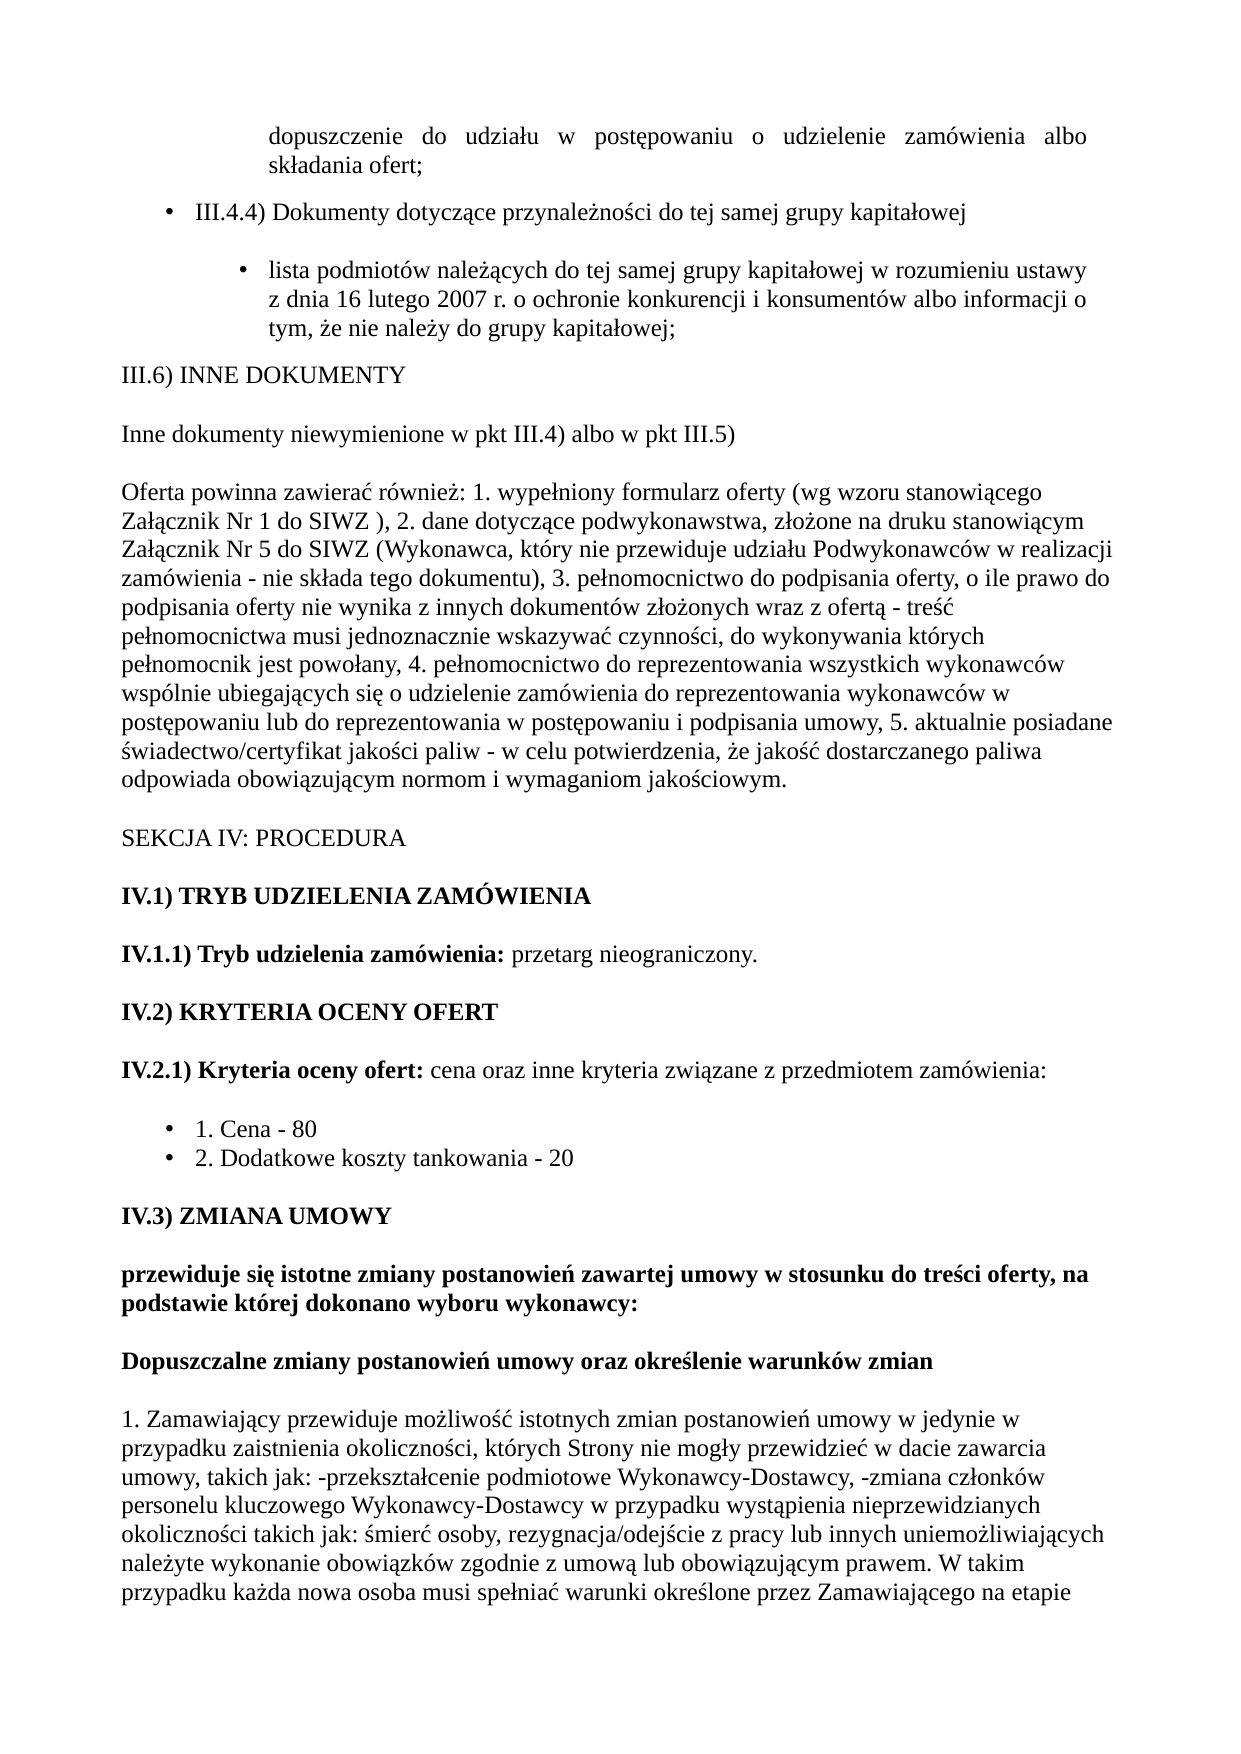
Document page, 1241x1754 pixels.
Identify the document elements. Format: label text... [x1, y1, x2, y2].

table_header dopuszczenie do udziału w postępowaniu o udzielenie zamówienia albo składania ofert; III.4.4) Dokumenty dotyczące przynależności do tej samej grupy kapitałowej lista podmiotów należących do tej samej grupy kapitałowej w rozumieniu ustawy z dnia 16 lutego 2007 r. o ochronie konkurencji i konsumentów albo informacji o tym, że nie należy do grupy kapitałowej; III.6) INNE DOKUMENTY Inne dokumenty niewymienione w pkt III.4) albo w pkt III.5) Oferta powinna zawierać również: 1. wypełniony formularz oferty (wg wzoru stanowiącego Załącznik Nr 1 do SIWZ ), 2. dane dotyczące podwykonawstwa, złożone na druku stanowiącym Załącznik Nr 5 do SIWZ (Wykonawca, który nie przewiduje udziału Podwykonawców w realizacji zamówienia - nie składa tego dokumentu), 3. pełnomocnictwo do podpisania oferty, o ile prawo do podpisania oferty nie wynika z innych dokumentów złożonych wraz z ofertą - treść pełnomocnictwa musi jednoznacznie wskazywać czynności, do wykonywania których pełnomocnik jest powołany, 4. pełnomocnictwo do reprezentowania wszystkich wykonawców wspólnie ubiegających się o udzielenie zamówienia do reprezentowania wykonawców w postępowaniu lub do reprezentowania w postępowaniu i podpisania umowy, 5. aktualnie posiadane świadectwo/certyfikat jakości paliw - w celu potwierdzenia, że jakość dostarczanego paliwa odpowiada obowiązującym normom i wymaganiom jakościowym. SEKCJA IV: PROCEDURA IV.1) TRYB UDZIELENIA ZAMÓWIENIA IV.1.1) Tryb udzielenia zamówienia: przetarg nieograniczony. IV.2) KRYTERIA OCENY OFERT IV.2.1) Kryteria oceny ofert: cena oraz inne kryteria związane z przedmiotem zamówienia: 1. Cena - 80 2. Dodatkowe koszty tankowania - 20 IV.3) ZMIANA UMOWY przewiduje się istotne zmiany postanowień zawartej umowy w stosunku do treści oferty, na podstawie której dokonano wyboru wykonawcy: Dopuszczalne zmiany postanowień umowy oraz określenie warunków zmian 1. Zamawiający przewiduje możliwość istotnych zmian postanowień umowy w jedynie w przypadku zaistnienia okoliczności, których Strony nie mogły przewidzieć w dacie zawarcia umowy, takich jak: -przekształcenie podmiotowe Wykonawcy-Dostawcy, -zmiana członków personelu kluczowego Wykonawcy-Dostawcy w przypadku wystąpienia nieprzewidzianych okoliczności takich jak: śmierć osoby, rezygnacja/odejście z pracy lub innych uniemożliwiających należyte wykonanie obowiązków zgodnie z umową lub obowiązującym prawem. W takim przypadku każda nowa osoba musi spełniać warunki określone przez Zamawiającego na etapie [118, 118, 1122, 1608]
